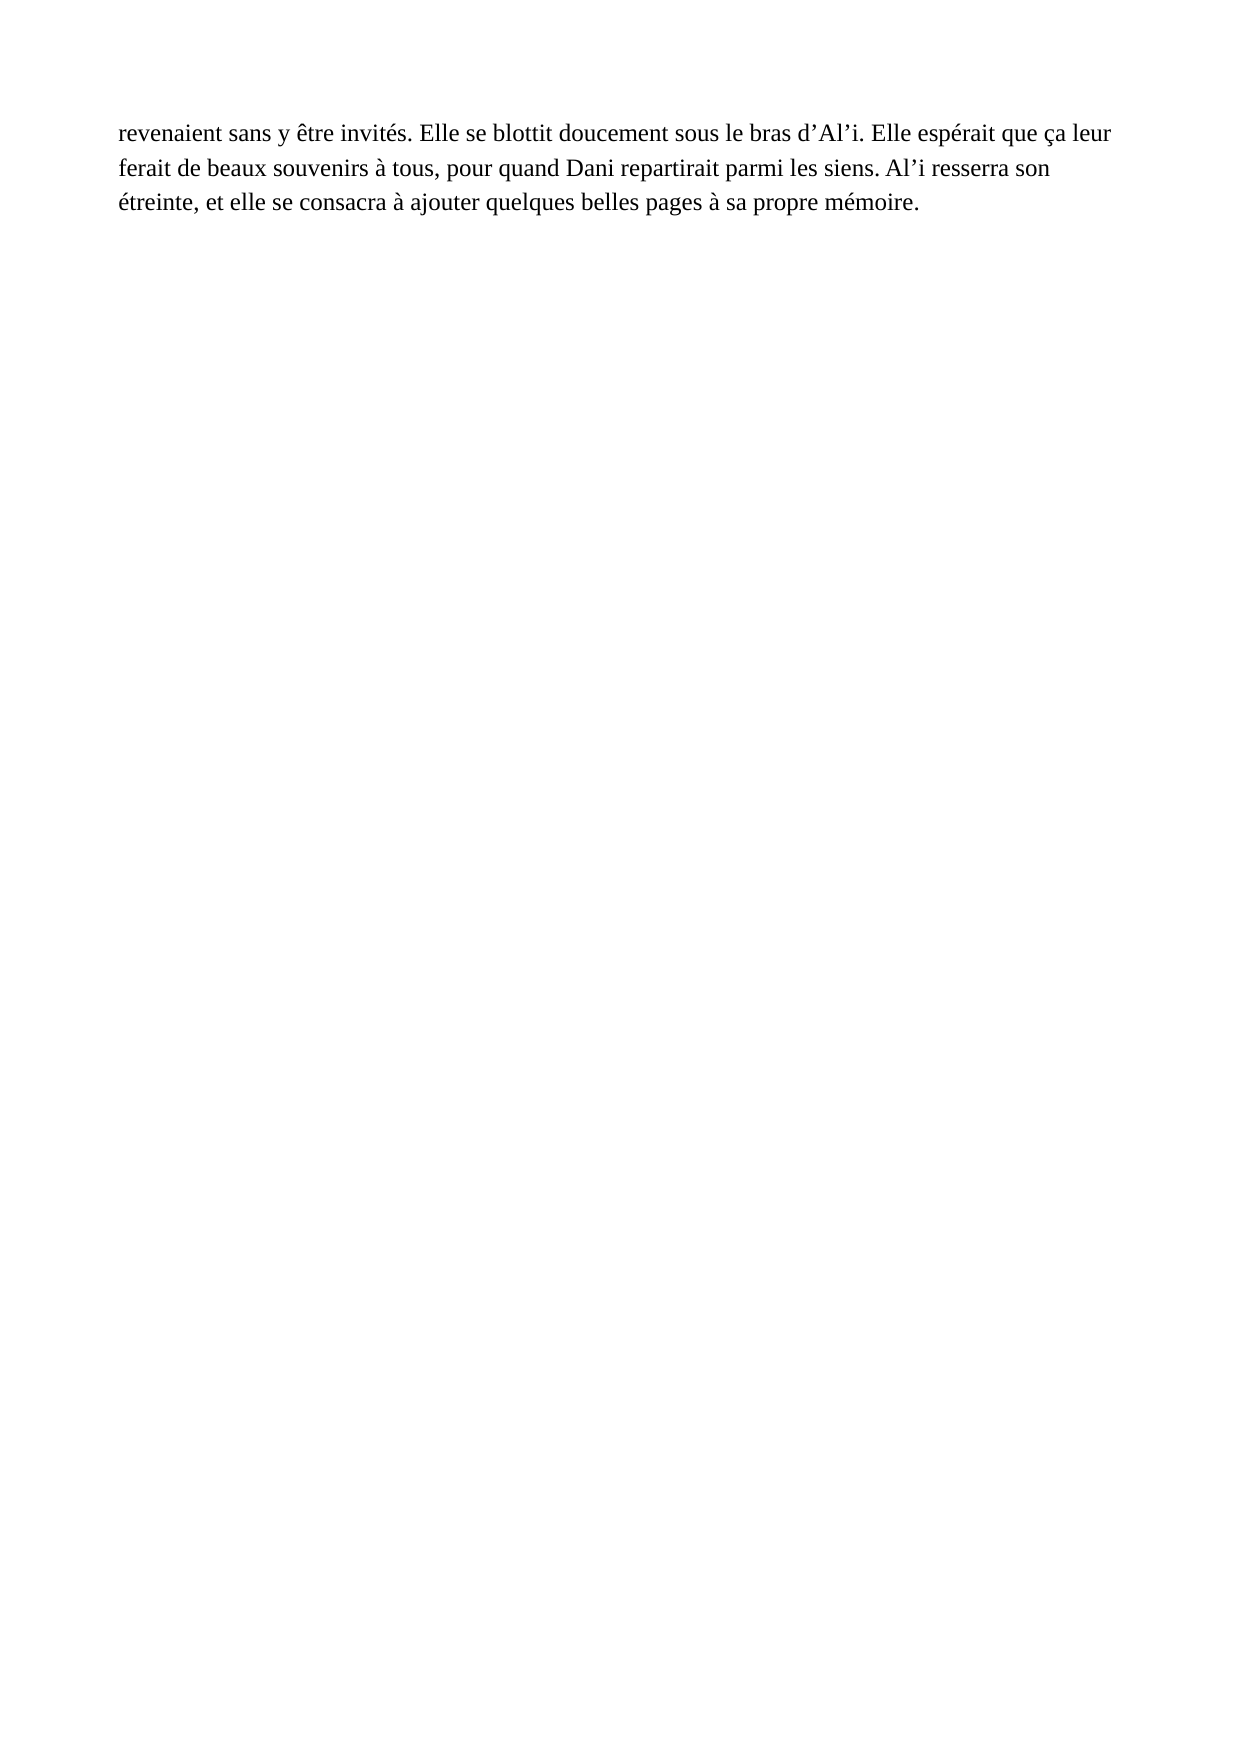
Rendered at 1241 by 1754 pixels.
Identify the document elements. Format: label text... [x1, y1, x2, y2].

text revenaient sans y être invités. Elle se blottit doucement sous le bras d’Al’i. Elle espérait que ça leur ferait de beaux souvenirs à tous, pour quand Dani repartirait parmi les siens. Al’i resserra son étreinte, et elle se consacra à ajouter quelques belles pages à sa propre mémoire. [118, 118, 1122, 216]
